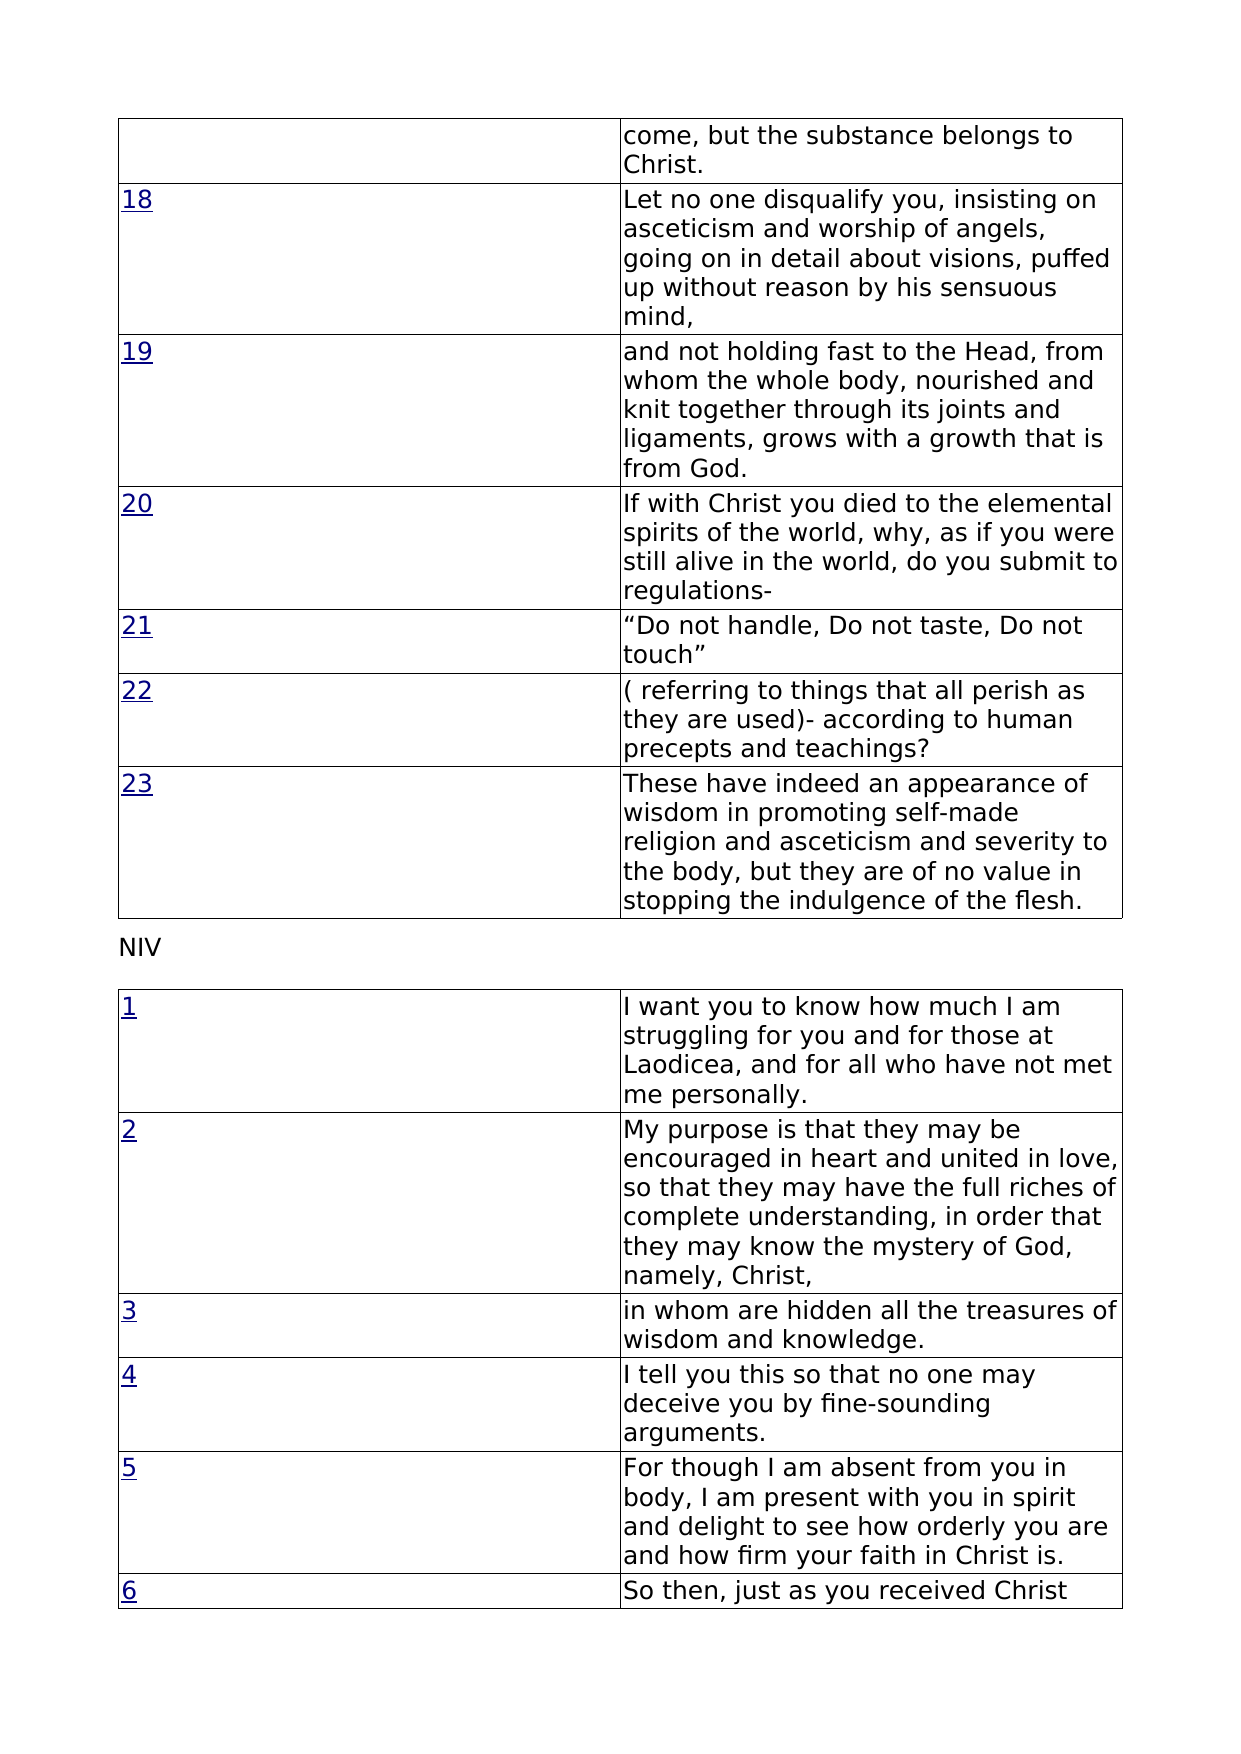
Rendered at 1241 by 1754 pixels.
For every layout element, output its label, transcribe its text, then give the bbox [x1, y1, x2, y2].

table_cell If with Christ you died to the elemental spirits of the world, why, as if you were still alive in the world, do you submit to regulations- [621, 487, 1122, 608]
table_cell come, but the substance belongs to Christ. [621, 119, 1122, 182]
table_cell 18 [119, 184, 620, 334]
table_cell So then, just as you received Christ [621, 1574, 1122, 1608]
table_cell 23 [119, 767, 620, 918]
table_cell ( referring to things that all perish as they are used)- according to human precepts and teachings? [621, 674, 1122, 766]
table_cell 20 [119, 487, 620, 608]
table_cell Let no one disqualify you, insisting on asceticism and worship of angels, going on in detail about visions, puffed up without reason by his sensuous mind, [621, 184, 1122, 334]
table_cell My purpose is that they may be encouraged in heart and united in love, so that they may have the full riches of complete understanding, in order that they may know the mystery of God, namely, Christ, [621, 1113, 1122, 1293]
table_cell 19 [119, 335, 620, 486]
text NIV [118, 933, 1122, 962]
table_cell 21 [119, 610, 620, 673]
table_cell and not holding fast to the Head, from whom the whole body, nourished and knit together through its joints and ligaments, grows with a growth that is from God. [621, 335, 1122, 486]
table_cell in whom are hidden all the treasures of wisdom and knowledge. [621, 1294, 1122, 1357]
table_cell 3 [119, 1294, 620, 1357]
table_cell These have indeed an appearance of wisdom in promoting self-made religion and asceticism and severity to the body, but they are of no value in stopping the indulgence of the flesh. [621, 767, 1122, 918]
table_cell For though I am absent from you in body, I am present with you in spirit and delight to see how orderly you are and how firm your faith in Christ is. [621, 1452, 1122, 1573]
table_cell 6 [119, 1574, 620, 1608]
table_cell “Do not handle, Do not taste, Do not touch” [621, 610, 1122, 673]
table_header 1 [119, 990, 620, 1112]
table_cell 2 [119, 1113, 620, 1293]
table_cell 5 [119, 1452, 620, 1573]
table_cell I tell you this so that no one may deceive you by fine-sounding arguments. [621, 1358, 1122, 1451]
table_cell 4 [119, 1358, 620, 1451]
table_header I want you to know how much I am struggling for you and for those at Laodicea, and for all who have not met me personally. [621, 990, 1122, 1112]
table_cell [119, 119, 620, 182]
table_cell 22 [119, 674, 620, 766]
